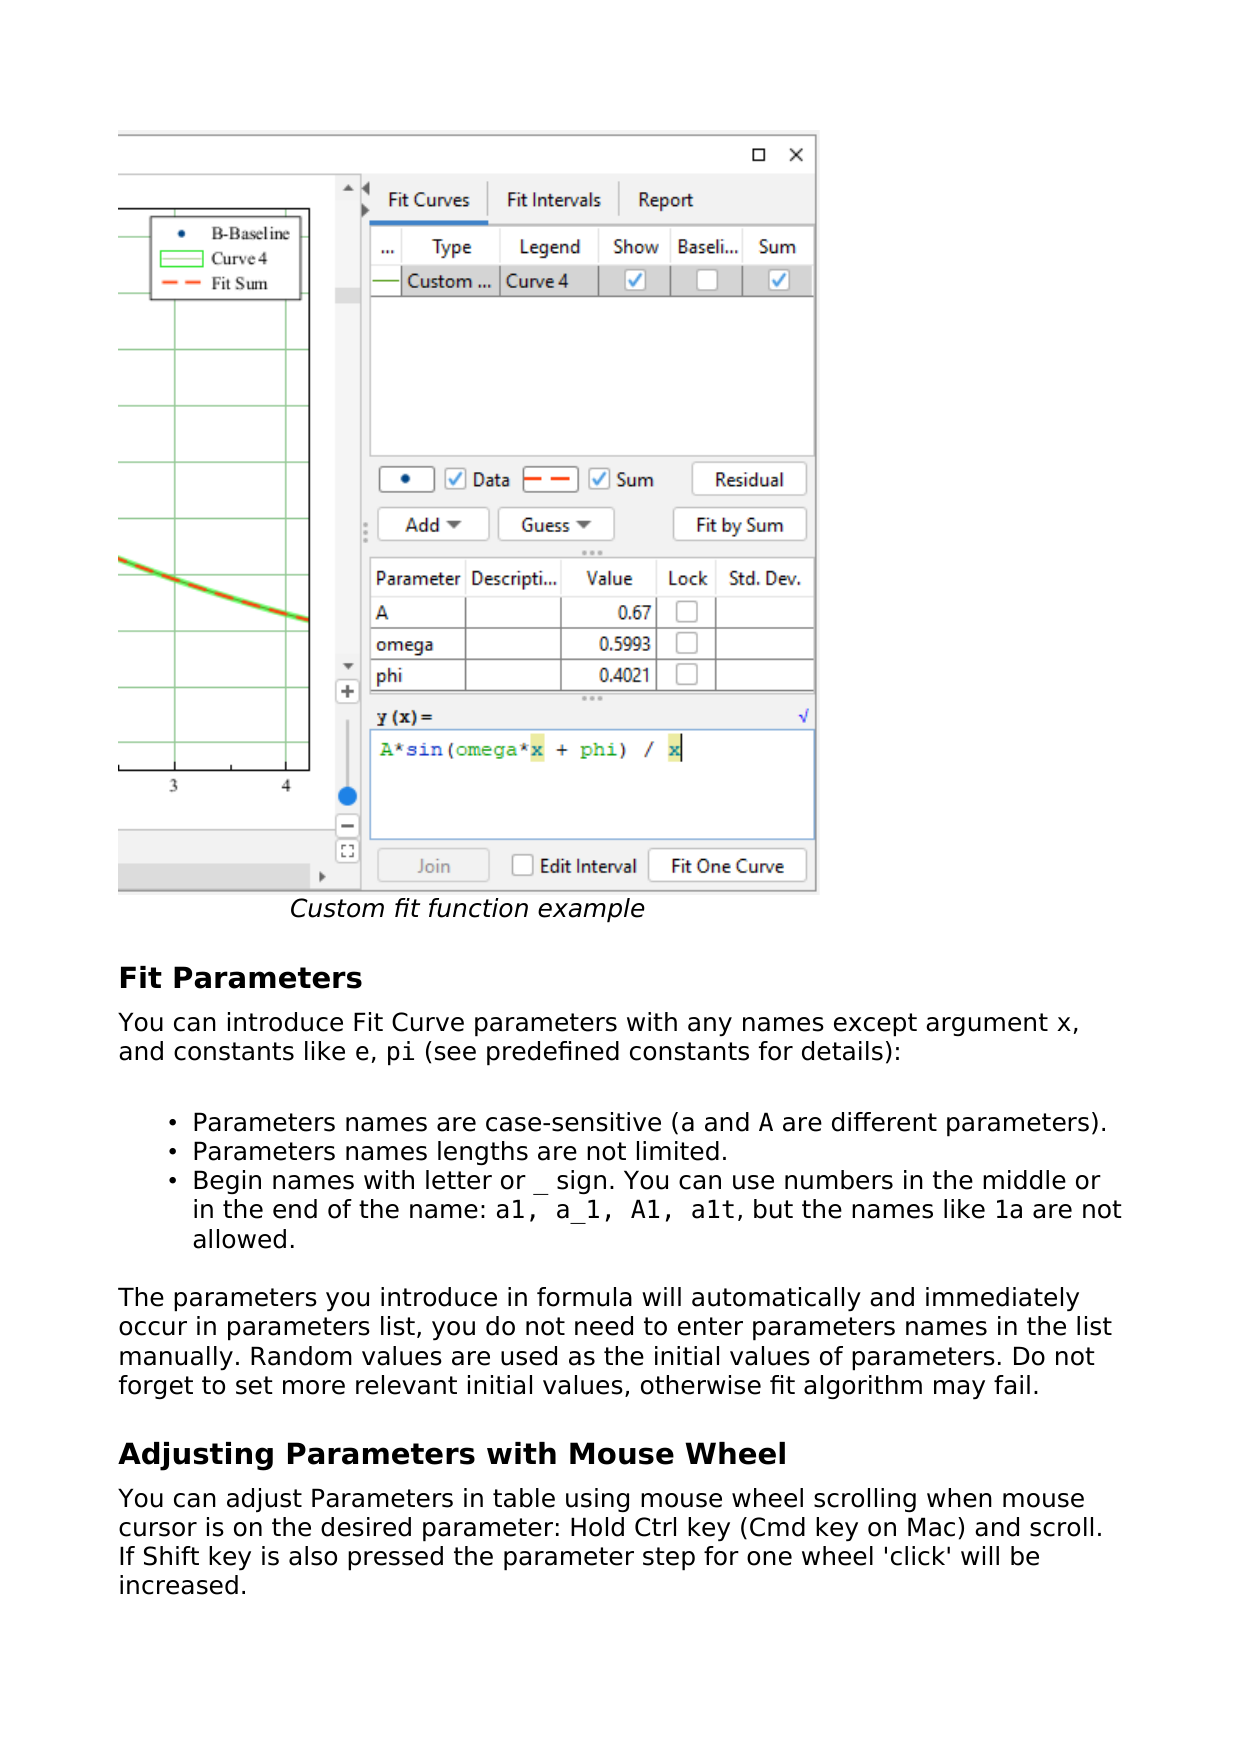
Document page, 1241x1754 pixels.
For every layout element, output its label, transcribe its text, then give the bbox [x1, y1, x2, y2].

text Custom fit function example [118, 895, 820, 924]
subtitle Fit Parameters [118, 961, 1122, 995]
picture [118, 130, 820, 895]
text You can introduce Fit Curve parameters with any names except argument x, and constants like e, pi (see predefined constants for details): [118, 1008, 1122, 1066]
text The parameters you introduce in formula will automatically and immediately occur in parameters list, you do not need to enter parameters names in the list manually. Random values are used as the initial values of parameters. Do not forget to set more relevant initial values, otherwise fit algorithm may fail. [118, 1283, 1122, 1400]
text You can adjust Parameters in table using mouse wheel scrolling when mouse cursor is on the desired parameter: Hold Ctrl key (Cmd key on Mac) and scroll. If Shift key is also pressed the parameter step for one wheel 'click' will be increased. [118, 1484, 1122, 1601]
list Parameters names are case-sensitive (a and A are different parameters). [177, 1108, 1122, 1137]
list Begin names with letter or _ sign. You can use numbers in the middle or in the end of the name: a1, a_1, A1, a1t, but the names like 1a are not allowed. [177, 1166, 1122, 1254]
list Parameters names lengths are not limited. [177, 1137, 1122, 1166]
subtitle Adjusting Parameters with Mouse Wheel [118, 1438, 1122, 1472]
